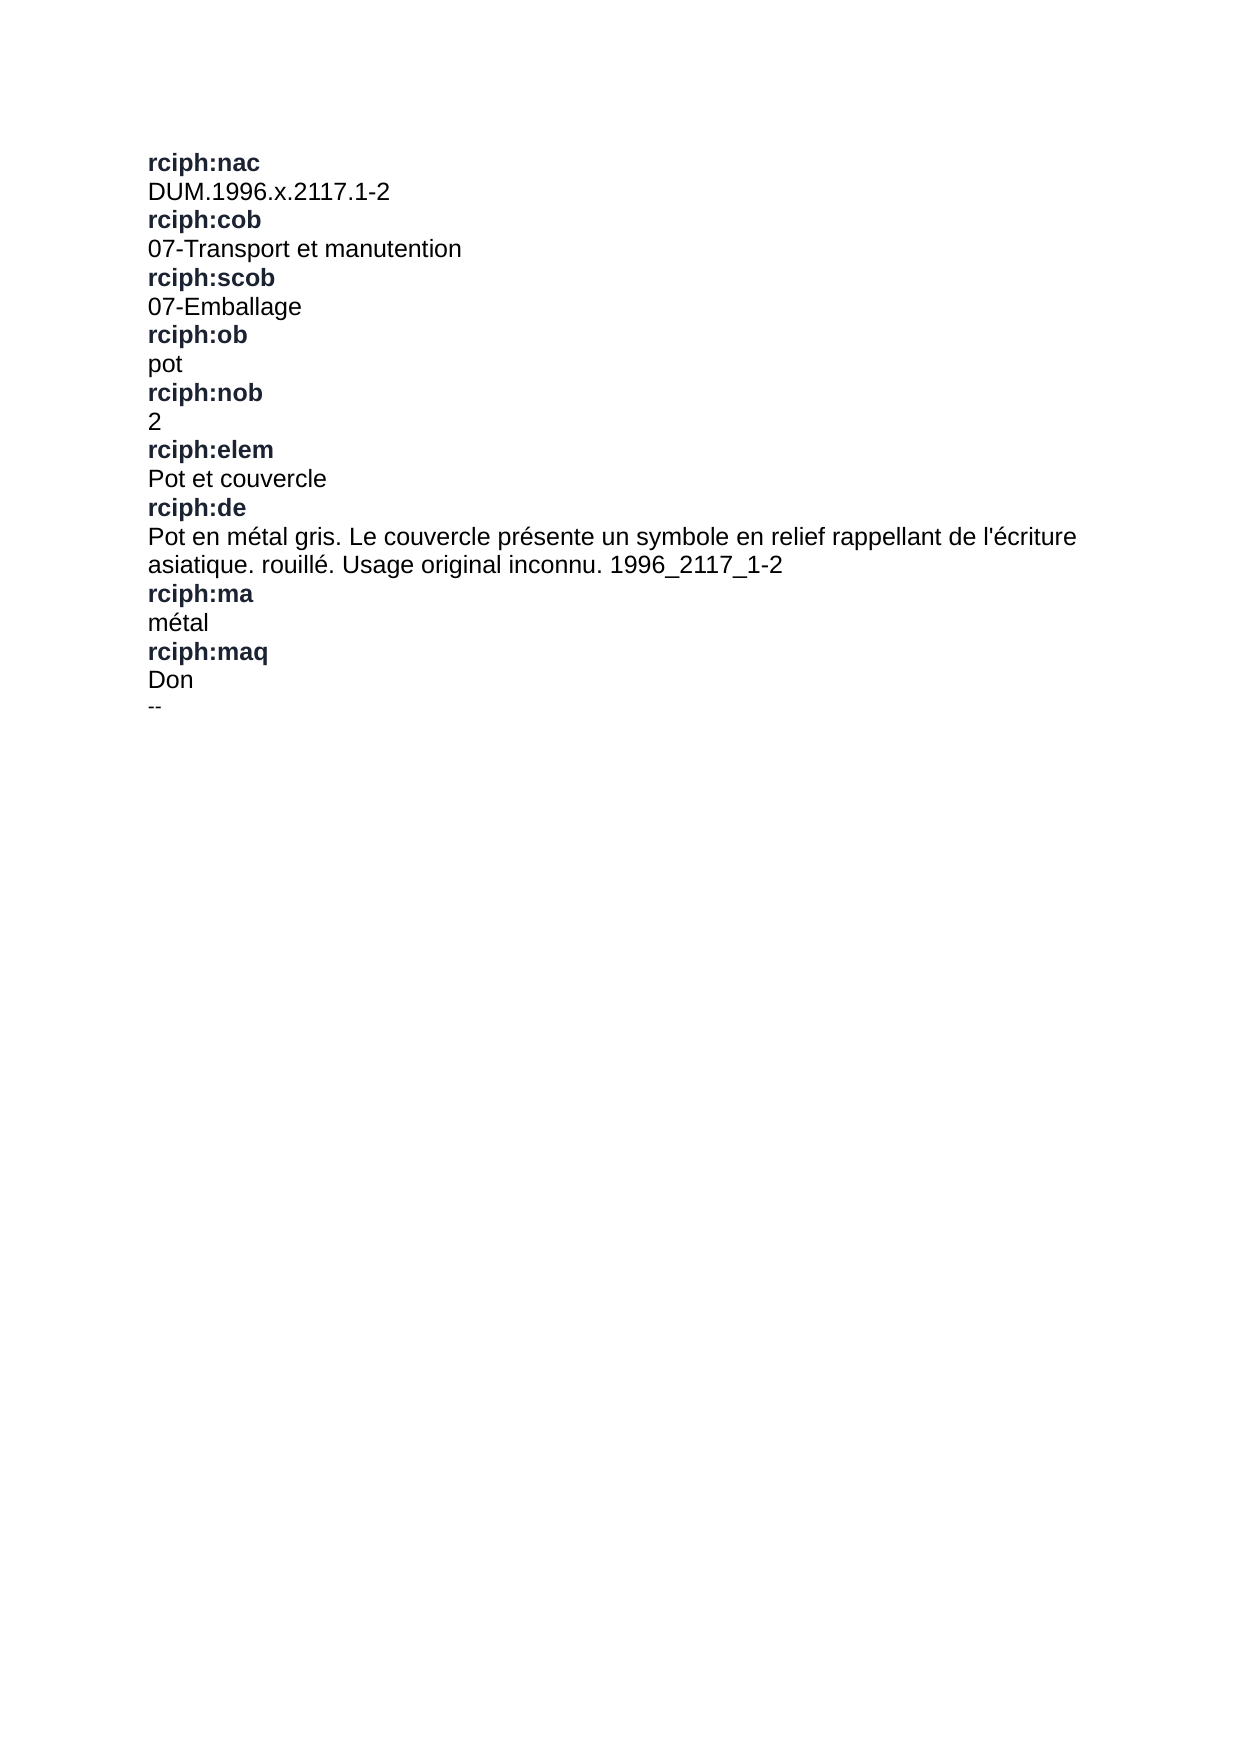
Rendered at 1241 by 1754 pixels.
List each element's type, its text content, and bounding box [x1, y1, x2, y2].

text -- [148, 694, 1092, 718]
text rciph:ob [148, 320, 1092, 349]
text rciph:elem [148, 435, 1092, 464]
text Pot en métal gris. Le couvercle présente un symbole en relief rappellant de l'écriture asiatique. rouillé. Usage original inconnu. 1996_2117_1-2 [148, 521, 1092, 579]
text rciph:de [148, 493, 1092, 521]
text rciph:nob [148, 378, 1092, 406]
text 07-Emballage [148, 291, 1092, 320]
text métal [148, 608, 1092, 636]
text pot [148, 349, 1092, 378]
text rciph:maq [148, 636, 1092, 665]
text 07-Transport et manutention [148, 234, 1092, 263]
text 2 [148, 406, 1092, 435]
text rciph:cob [148, 205, 1092, 234]
text Don [148, 665, 1092, 694]
text rciph:nac [148, 148, 1092, 176]
text rciph:scob [148, 263, 1092, 291]
text DUM.1996.x.2117.1-2 [148, 176, 1092, 205]
text Pot et couvercle [148, 464, 1092, 493]
text rciph:ma [148, 579, 1092, 608]
